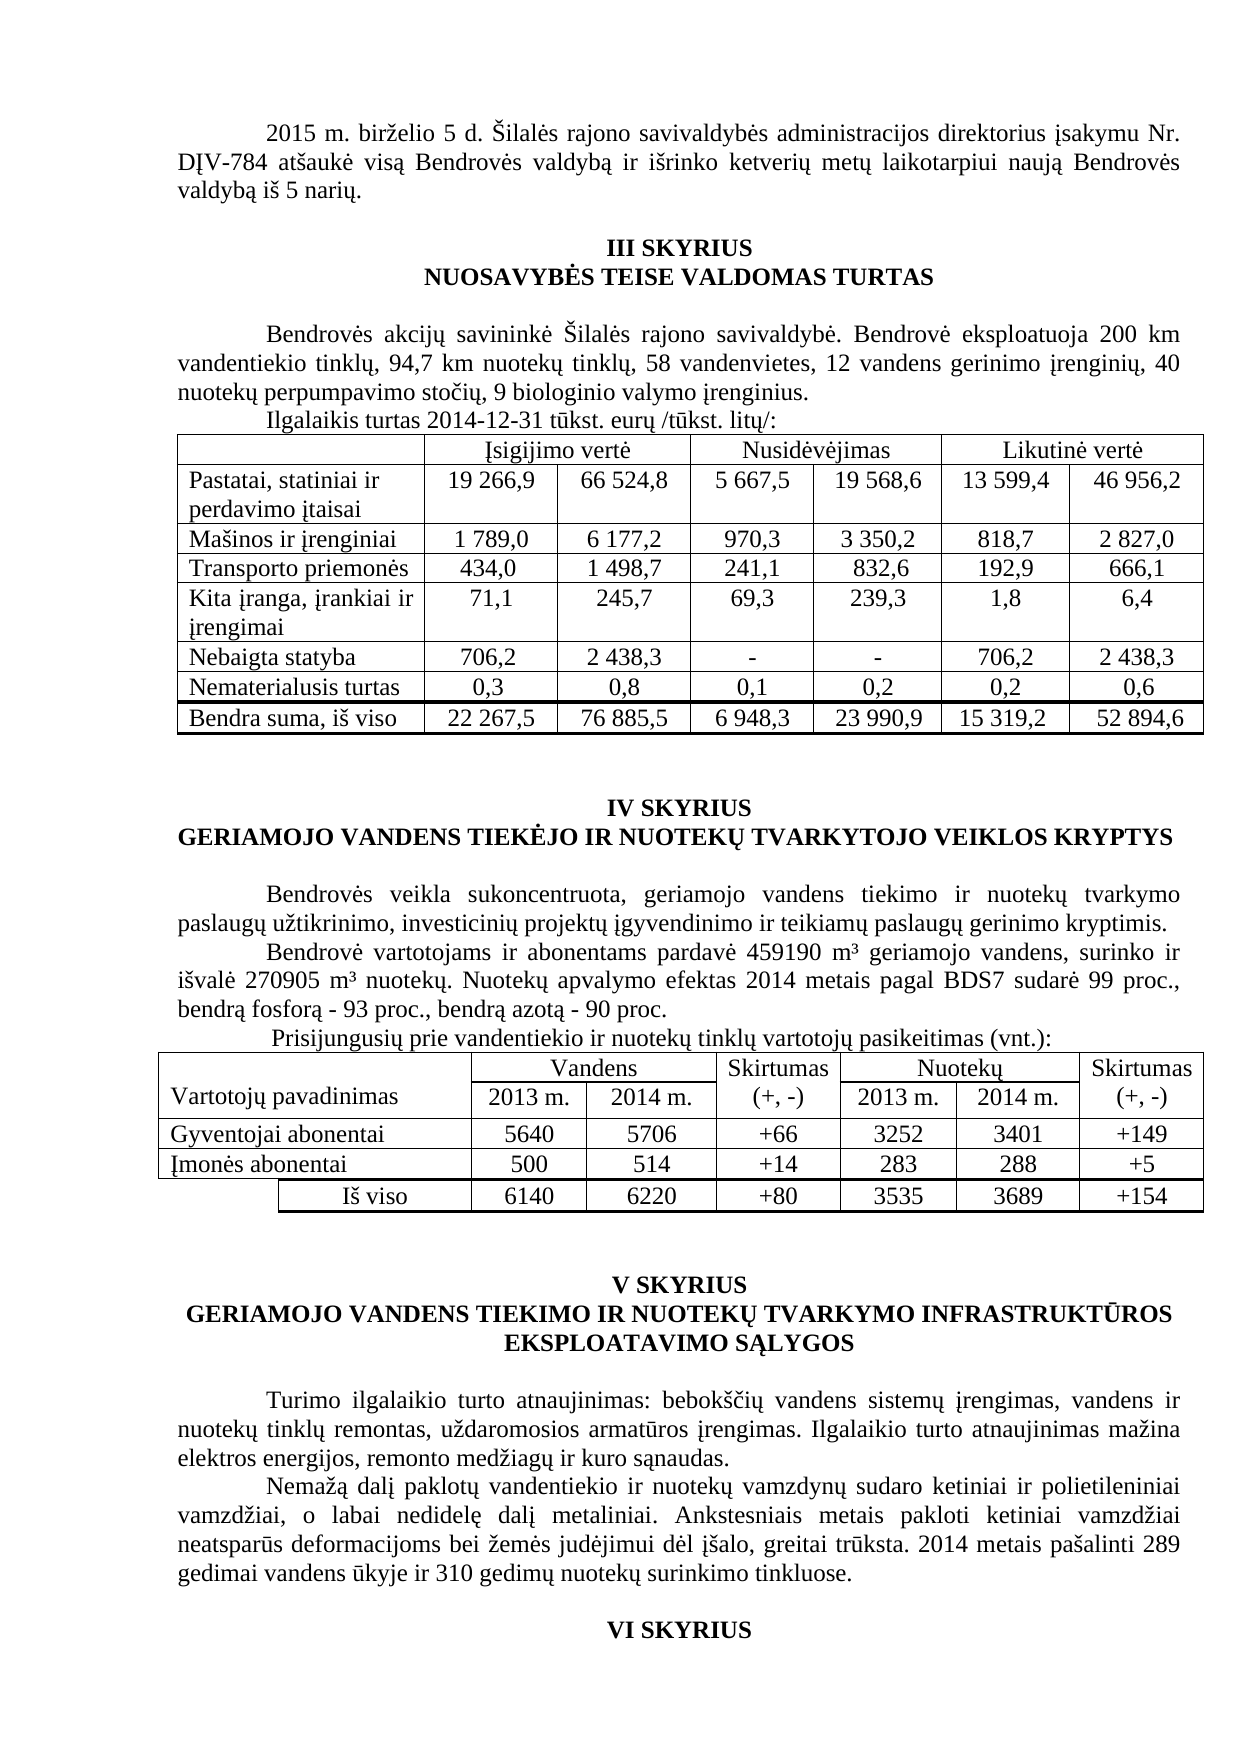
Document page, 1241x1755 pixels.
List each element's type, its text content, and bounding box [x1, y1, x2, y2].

table_cell [159, 1210, 278, 1241]
table_cell 23 990,9 [814, 704, 941, 732]
text GERIAMOJO VANDENS TIEKĖJO IR NUOTEKŲ TVARKYTOJO VEIKLOS KRYPTYS [177, 822, 1181, 850]
table_cell 15 319,2 [942, 704, 1069, 732]
table_cell 0,6 [1070, 672, 1203, 700]
table_cell 1,8 [942, 583, 1069, 641]
table_header Skirtumas (+, -) [1080, 1053, 1203, 1118]
table_cell 66 524,8 [558, 465, 690, 523]
text GERIAMOJO VANDENS TIEKIMO IR NUOTEKŲ TVARKYMO INFRASTRUKTŪROS EKSPLOATAVIMO SĄLYGOS [177, 1299, 1181, 1356]
table_cell 46 956,2 [1070, 465, 1203, 523]
table_cell 2014 m. [587, 1083, 716, 1118]
table_cell Kita įranga, įrankiai ir įrengimai [178, 583, 424, 641]
text 2015 m. birželio 5 d. Šilalės rajono savivaldybės administracijos direktorius įsakymu Nr. DĮV-784 atšaukė visą Bendrovės valdybą ir išrinko ketverių metų laikotarpiui naują Bendrovės valdybą iš 5 narių. [177, 118, 1181, 204]
text V SKYRIUS [177, 1270, 1181, 1299]
table_cell 434,0 [425, 554, 557, 582]
table_cell 0,3 [425, 672, 557, 700]
table_cell - [691, 642, 813, 671]
table_cell +5 [1080, 1149, 1203, 1178]
table_cell 6220 [587, 1181, 716, 1209]
table_cell Mašinos ir įrenginiai [178, 524, 424, 552]
table_cell 0,2 [814, 672, 941, 700]
table_cell 239,3 [814, 583, 941, 641]
text Bendrovės akcijų savininkė Šilalės rajono savivaldybė. Bendrovė eksploatuoja 200 km vandentiekio tinklų, 94,7 km nuotekų tinklų, 58 vandenvietes, 12 vandens gerinimo įrenginių, 40 nuotekų perpumpavimo stočių, 9 biologinio valymo įrenginius. [177, 319, 1181, 406]
table_cell 3535 [841, 1181, 956, 1209]
table_cell 6140 [472, 1181, 586, 1209]
table_cell 818,7 [942, 524, 1069, 552]
table_cell [279, 1213, 1204, 1241]
table_cell Gyventojai abonentai [159, 1119, 471, 1148]
table_cell 514 [587, 1149, 716, 1178]
table_cell 666,1 [1070, 554, 1203, 582]
table_cell 19 568,6 [814, 465, 941, 523]
table_cell Nebaigta statyba [178, 642, 424, 671]
table_header Nuotekų [841, 1053, 1079, 1081]
table_cell 706,2 [425, 642, 557, 671]
table_cell 245,7 [558, 583, 690, 641]
table_cell +149 [1080, 1119, 1203, 1148]
table_cell 76 885,5 [558, 704, 690, 732]
text Turimo ilgalaikio turto atnaujinimas: bebokščių vandens sistemų įrengimas, vandens ir nuotekų tinklų remontas, uždaromosios armatūros įrengimas. Ilgalaikio turto atnaujinimas mažina elektros energijos, remonto medžiagų ir kuro sąnaudas. [177, 1385, 1181, 1471]
table_cell 3252 [841, 1119, 956, 1148]
table_cell 2 438,3 [1070, 642, 1203, 671]
table_header [178, 435, 424, 464]
table_header Įsigijimo vertė [425, 435, 690, 464]
table_cell 71,1 [425, 583, 557, 641]
table_cell 6,4 [1070, 583, 1203, 641]
table_cell 3 350,2 [814, 524, 941, 552]
table_cell 1 789,0 [425, 524, 557, 552]
table_cell 52 894,6 [1070, 704, 1203, 732]
table_cell 2 438,3 [558, 642, 690, 671]
table_cell 69,3 [691, 583, 813, 641]
text VI SKYRIUS [177, 1615, 1181, 1644]
table_cell Transporto priemonės [178, 554, 424, 582]
table_cell 241,1 [691, 554, 813, 582]
table_cell 500 [472, 1149, 586, 1178]
table_cell Nematerialusis turtas [178, 672, 424, 700]
table_cell 192,9 [942, 554, 1069, 582]
table_cell +80 [717, 1181, 840, 1209]
table_header Vandens [472, 1053, 716, 1081]
table_cell Pastatai, statiniai ir perdavimo įtaisai [178, 465, 424, 523]
table_cell 288 [957, 1149, 1079, 1178]
table_cell 2014 m. [957, 1083, 1079, 1118]
table_header Vartotojų pavadinimas [159, 1053, 471, 1118]
table_cell 22 267,5 [425, 704, 557, 732]
text NUOSAVYBĖS TEISE VALDOMAS TURTAS [177, 262, 1181, 291]
table_cell 832,6 [814, 554, 941, 582]
text Ilgalaikis turtas 2014-12-31 tūkst. eurų /tūkst. litų/: [177, 406, 1181, 434]
table_cell Iš viso [279, 1181, 471, 1209]
table_cell - [814, 642, 941, 671]
table_cell 2 827,0 [1070, 524, 1203, 552]
table_header Skirtumas (+, -) [717, 1053, 840, 1118]
table_cell 3689 [957, 1181, 1079, 1209]
table_cell 6 948,3 [691, 704, 813, 732]
table_cell 970,3 [691, 524, 813, 552]
table_cell +154 [1080, 1181, 1203, 1209]
text Prisijungusių prie vandentiekio ir nuotekų tinklų vartotojų pasikeitimas (vnt.): [177, 1023, 1181, 1052]
table_cell 19 266,9 [425, 465, 557, 523]
table_cell +66 [717, 1119, 840, 1148]
text Bendrovė vartotojams ir abonentams pardavė 459190 m³ geriamojo vandens, surinko ir išvalė 270905 m³ nuotekų. Nuotekų apvalymo efektas 2014 metais pagal BDS7 sudarė 99 proc., bendrą fosforą - 93 proc., bendrą azotą - 90 proc. [177, 937, 1181, 1023]
text Bendrovės veikla sukoncentruota, geriamojo vandens tiekimo ir nuotekų tvarkymo paslaugų užtikrinimo, investicinių projektų įgyvendinimo ir teikiamų paslaugų gerinimo kryptimis. [177, 879, 1181, 937]
table_header Likutinė vertė [942, 435, 1203, 464]
table_cell 2013 m. [841, 1083, 956, 1118]
table_cell 0,8 [558, 672, 690, 700]
table_cell Įmonės abonentai [159, 1149, 471, 1178]
table_cell 5640 [472, 1119, 586, 1148]
table_cell 0,1 [691, 672, 813, 700]
table_cell +14 [717, 1149, 840, 1178]
table_cell 283 [841, 1149, 956, 1178]
table_header Nusidėvėjimas [691, 435, 941, 464]
table_cell 5 667,5 [691, 465, 813, 523]
table_cell 706,2 [942, 642, 1069, 671]
table_cell 6 177,2 [558, 524, 690, 552]
table_cell 5706 [587, 1119, 716, 1148]
table_cell 1 498,7 [558, 554, 690, 582]
table_cell 2013 m. [472, 1083, 586, 1118]
table_cell [159, 1179, 278, 1209]
table_cell 13 599,4 [942, 465, 1069, 523]
text Nemažą dalį paklotų vandentiekio ir nuotekų vamzdynų sudaro ketiniai ir polietileniniai vamzdžiai, o labai nedidelę dalį metaliniai. Ankstesniais metais pakloti ketiniai vamzdžiai neatsparūs deformacijoms bei žemės judėjimui dėl įšalo, greitai trūksta. 2014 metais pašalinti 289 gedimai vandens ūkyje ir 310 gedimų nuotekų surinkimo tinkluose. [177, 1471, 1181, 1586]
text III SKYRIUS [177, 233, 1181, 262]
table_cell 0,2 [942, 672, 1069, 700]
text IV SKYRIUS [177, 793, 1181, 822]
table_cell Bendra suma, iš viso [178, 704, 424, 732]
table_cell 3401 [957, 1119, 1079, 1148]
